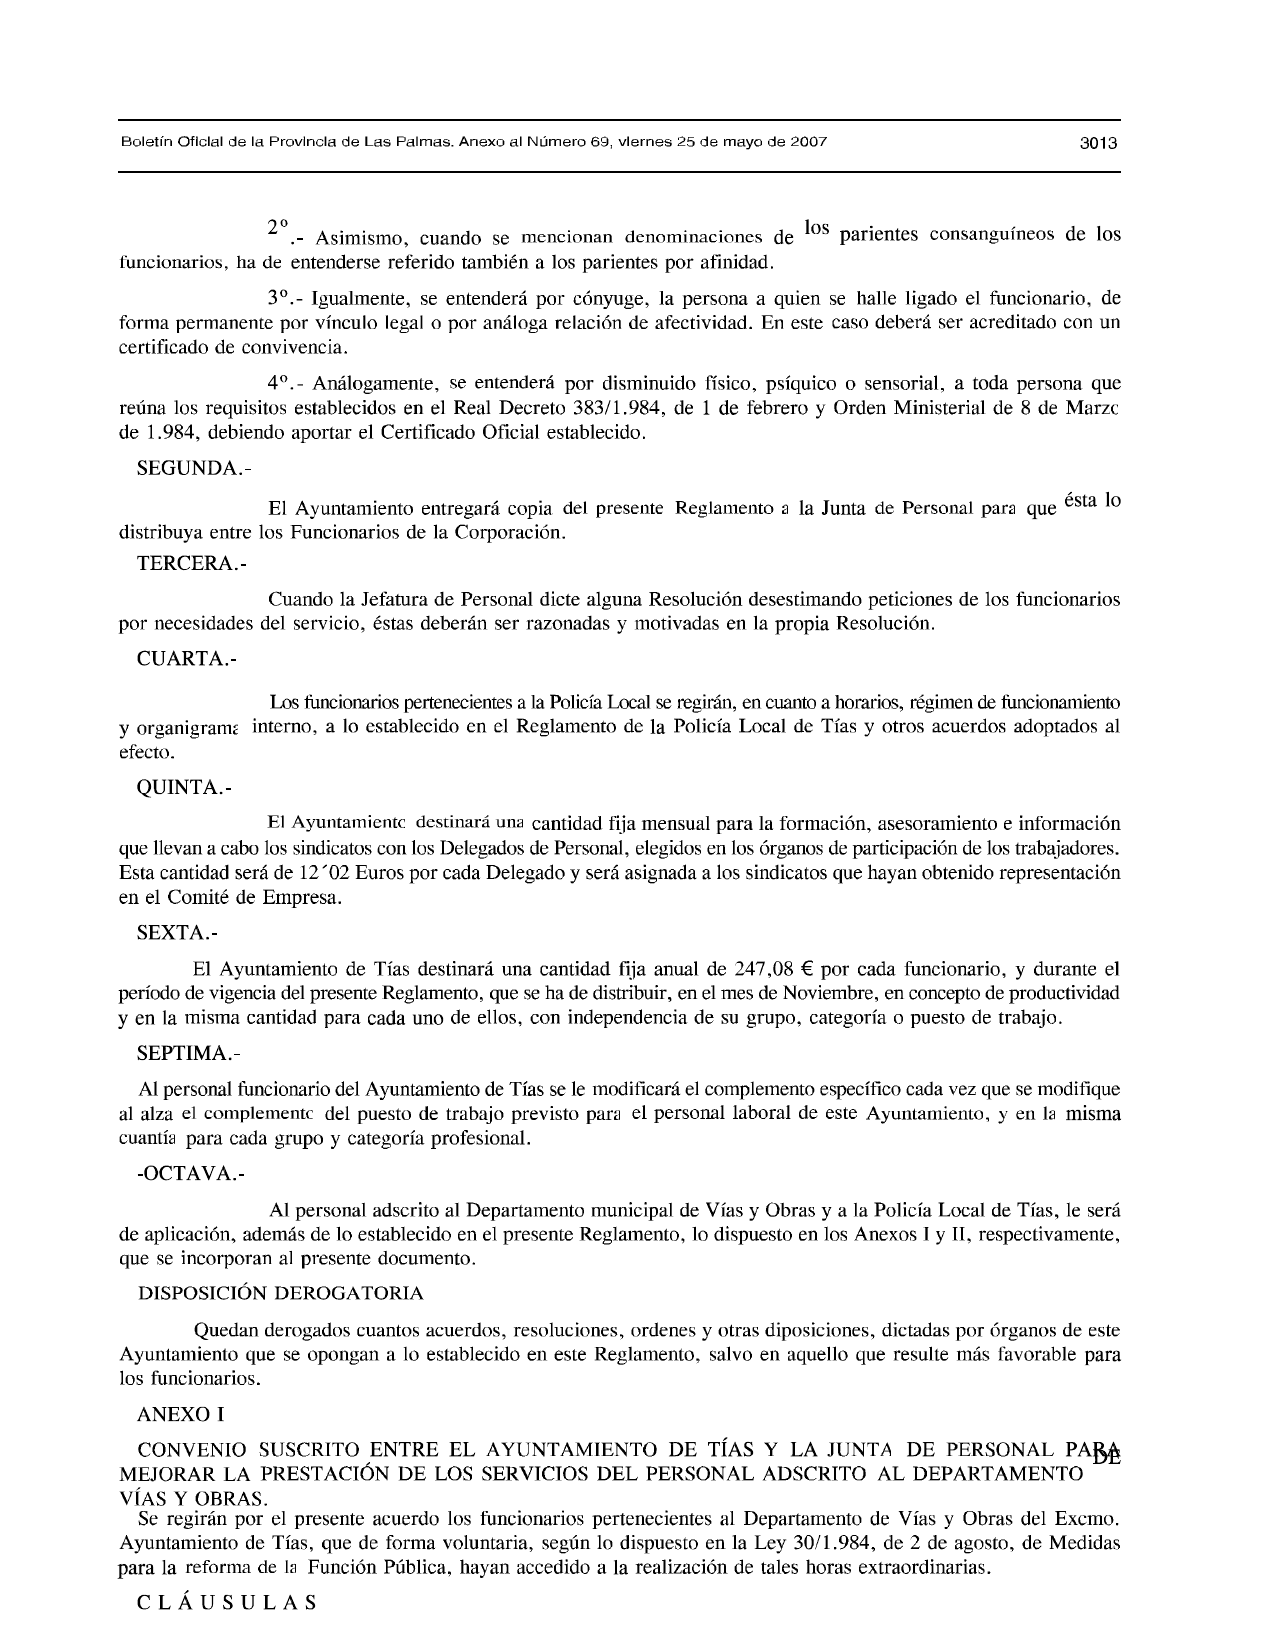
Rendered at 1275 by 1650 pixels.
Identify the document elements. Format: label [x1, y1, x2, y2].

picture [250, 692, 1122, 739]
picture [928, 224, 1056, 246]
picture [117, 373, 1118, 445]
picture [117, 253, 281, 273]
picture [117, 1200, 1121, 1271]
picture [116, 958, 1122, 1030]
picture [289, 228, 775, 275]
picture [117, 1079, 1122, 1151]
picture [117, 1440, 1122, 1580]
picture [117, 813, 1123, 910]
picture [673, 499, 788, 520]
picture [117, 718, 238, 761]
picture [120, 134, 829, 152]
picture [136, 1280, 426, 1302]
picture [117, 288, 1123, 356]
picture [117, 1320, 1122, 1387]
picture [116, 589, 1122, 636]
picture [117, 498, 663, 545]
picture [873, 499, 1015, 520]
